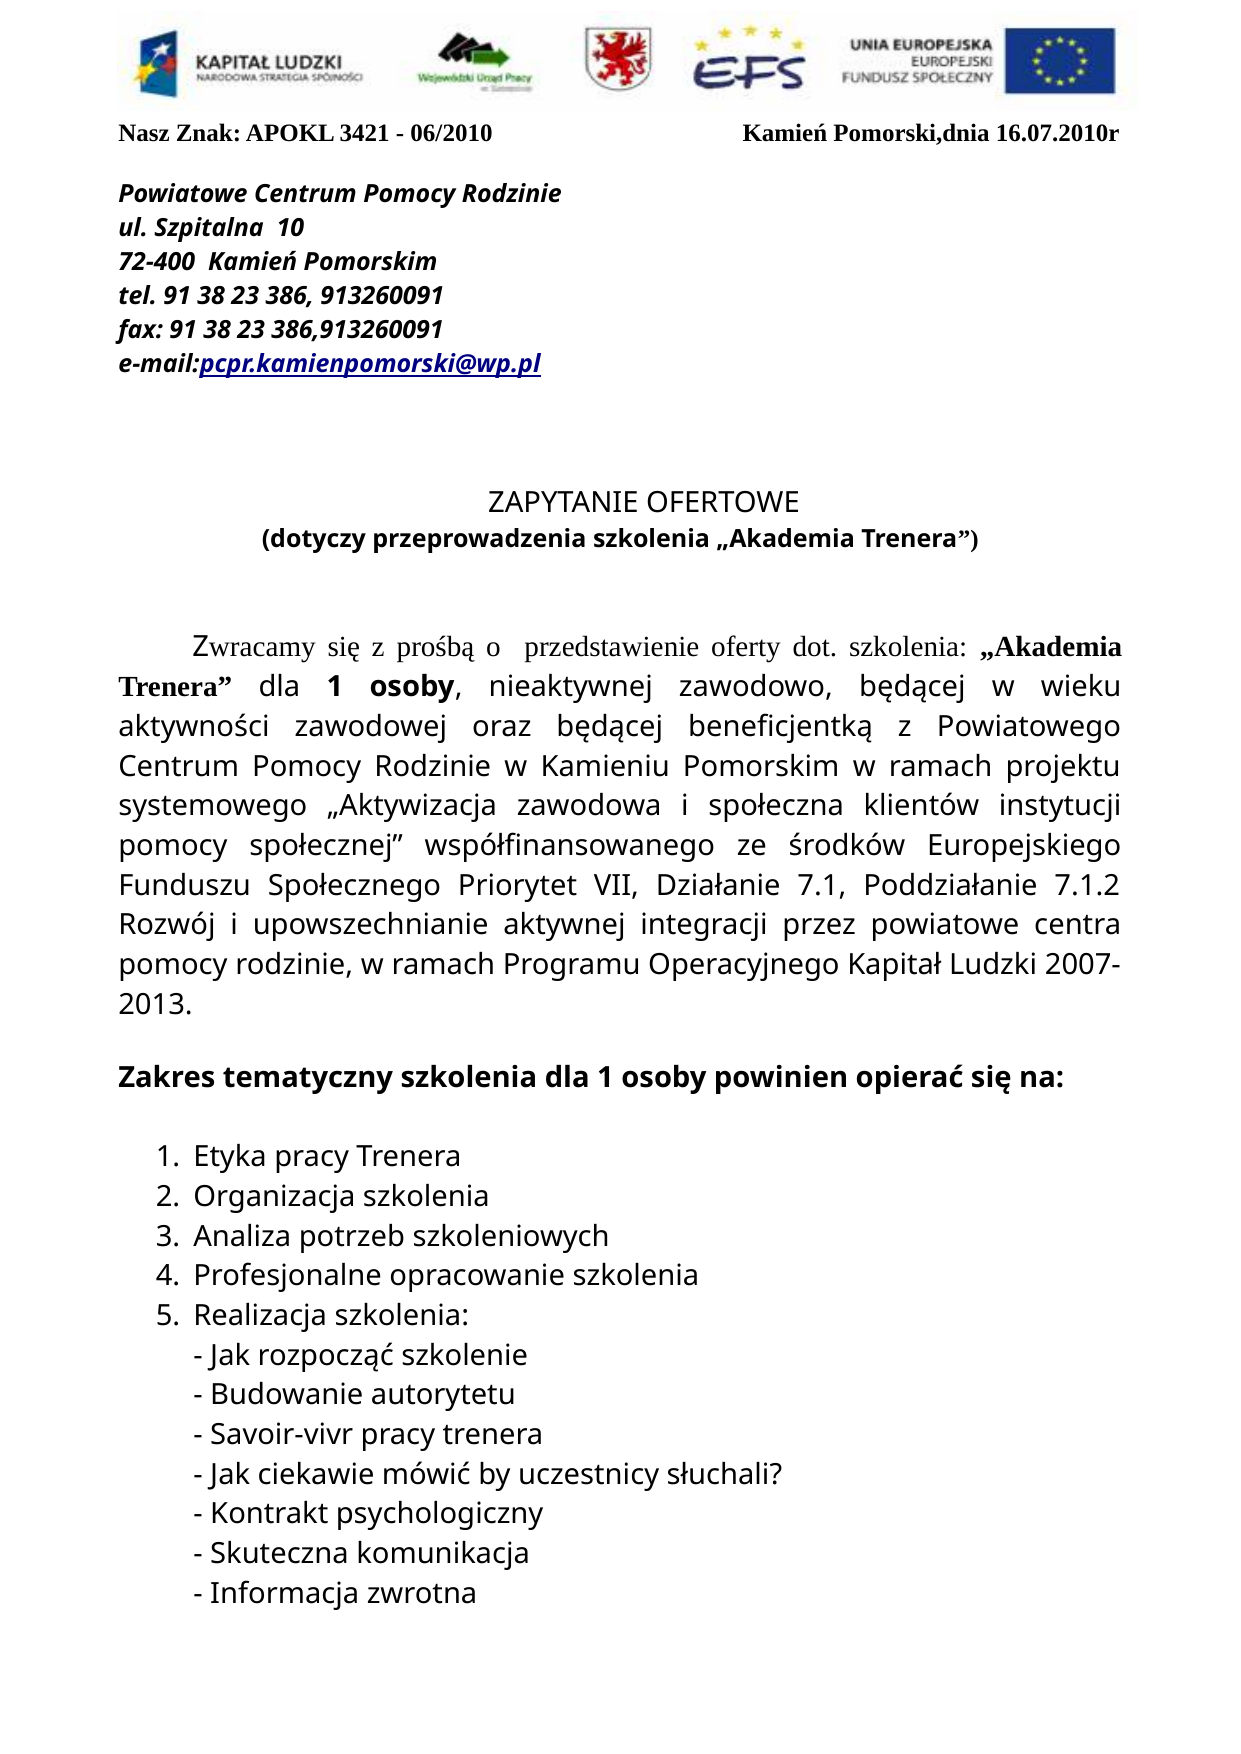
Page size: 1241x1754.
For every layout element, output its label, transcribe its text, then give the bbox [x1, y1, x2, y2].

list - Savoir-vivr pracy trenera [156, 1413, 1122, 1453]
list Analiza potrzeb szkoleniowych [156, 1215, 1122, 1254]
list - Informacja zwrotna [156, 1572, 1122, 1612]
text Zwracamy się z prośbą o przedstawienie oferty dot. szkolenia: „Akademia Trenera” dla 1 osoby, nieaktywnej zawodowo, będącej w wieku aktywności zawodowej oraz będącej beneficjentką z Powiatowego Centrum Pomocy Rodzinie w Kamieniu Pomorskim w ramach projektu systemowego „Aktywizacja zawodowa i społeczna klientów instytucji pomocy społecznej” współfinansowanego ze środków Europejskiego Funduszu Społecznego Priorytet VII, Działanie 7.1, Poddziałanie 7.1.2 Rozwój i upowszechnianie aktywnej integracji przez powiatowe centra pomocy rodzinie, w ramach Programu Operacyjnego Kapitał Ludzki 2007-2013. [118, 626, 1122, 1023]
list Organizacja szkolenia [156, 1175, 1122, 1215]
list - Kontrakt psychologiczny [156, 1493, 1122, 1532]
list Etyka pracy Trenera [156, 1136, 1122, 1175]
list - Skuteczna komunikacja [156, 1532, 1122, 1572]
text (dotyczy przeprowadzenia szkolenia „Akademia Trenera”) [118, 521, 1122, 555]
text 72-400 Kamień Pomorskim [118, 244, 1122, 278]
list - Budowanie autorytetu [156, 1374, 1122, 1413]
list Profesjonalne opracowanie szkolenia [156, 1254, 1122, 1294]
text tel. 91 38 23 386, 913260091 [118, 278, 1122, 312]
text ul. Szpitalna 10 [118, 210, 1122, 244]
picture [116, 11, 1139, 111]
text fax: 91 38 23 386,913260091 [118, 312, 1122, 346]
text Nasz Znak: APOKL 3421 - 06/2010 Kamień Pomorski,dnia 16.07.2010r [118, 118, 1122, 147]
list - Jak rozpocząć szkolenie [156, 1334, 1122, 1374]
text Zakres tematyczny szkolenia dla 1 osoby powinien opierać się na: [118, 1056, 1122, 1096]
text Powiatowe Centrum Pomocy Rodzinie [118, 176, 1122, 210]
list - Jak ciekawie mówić by uczestnicy słuchali? [156, 1453, 1122, 1493]
text ZAPYTANIE OFERTOWE [118, 481, 1122, 521]
text e-mail:pcpr.kamienpomorski@wp.pl [118, 346, 1122, 380]
list Realizacja szkolenia: [156, 1294, 1122, 1334]
